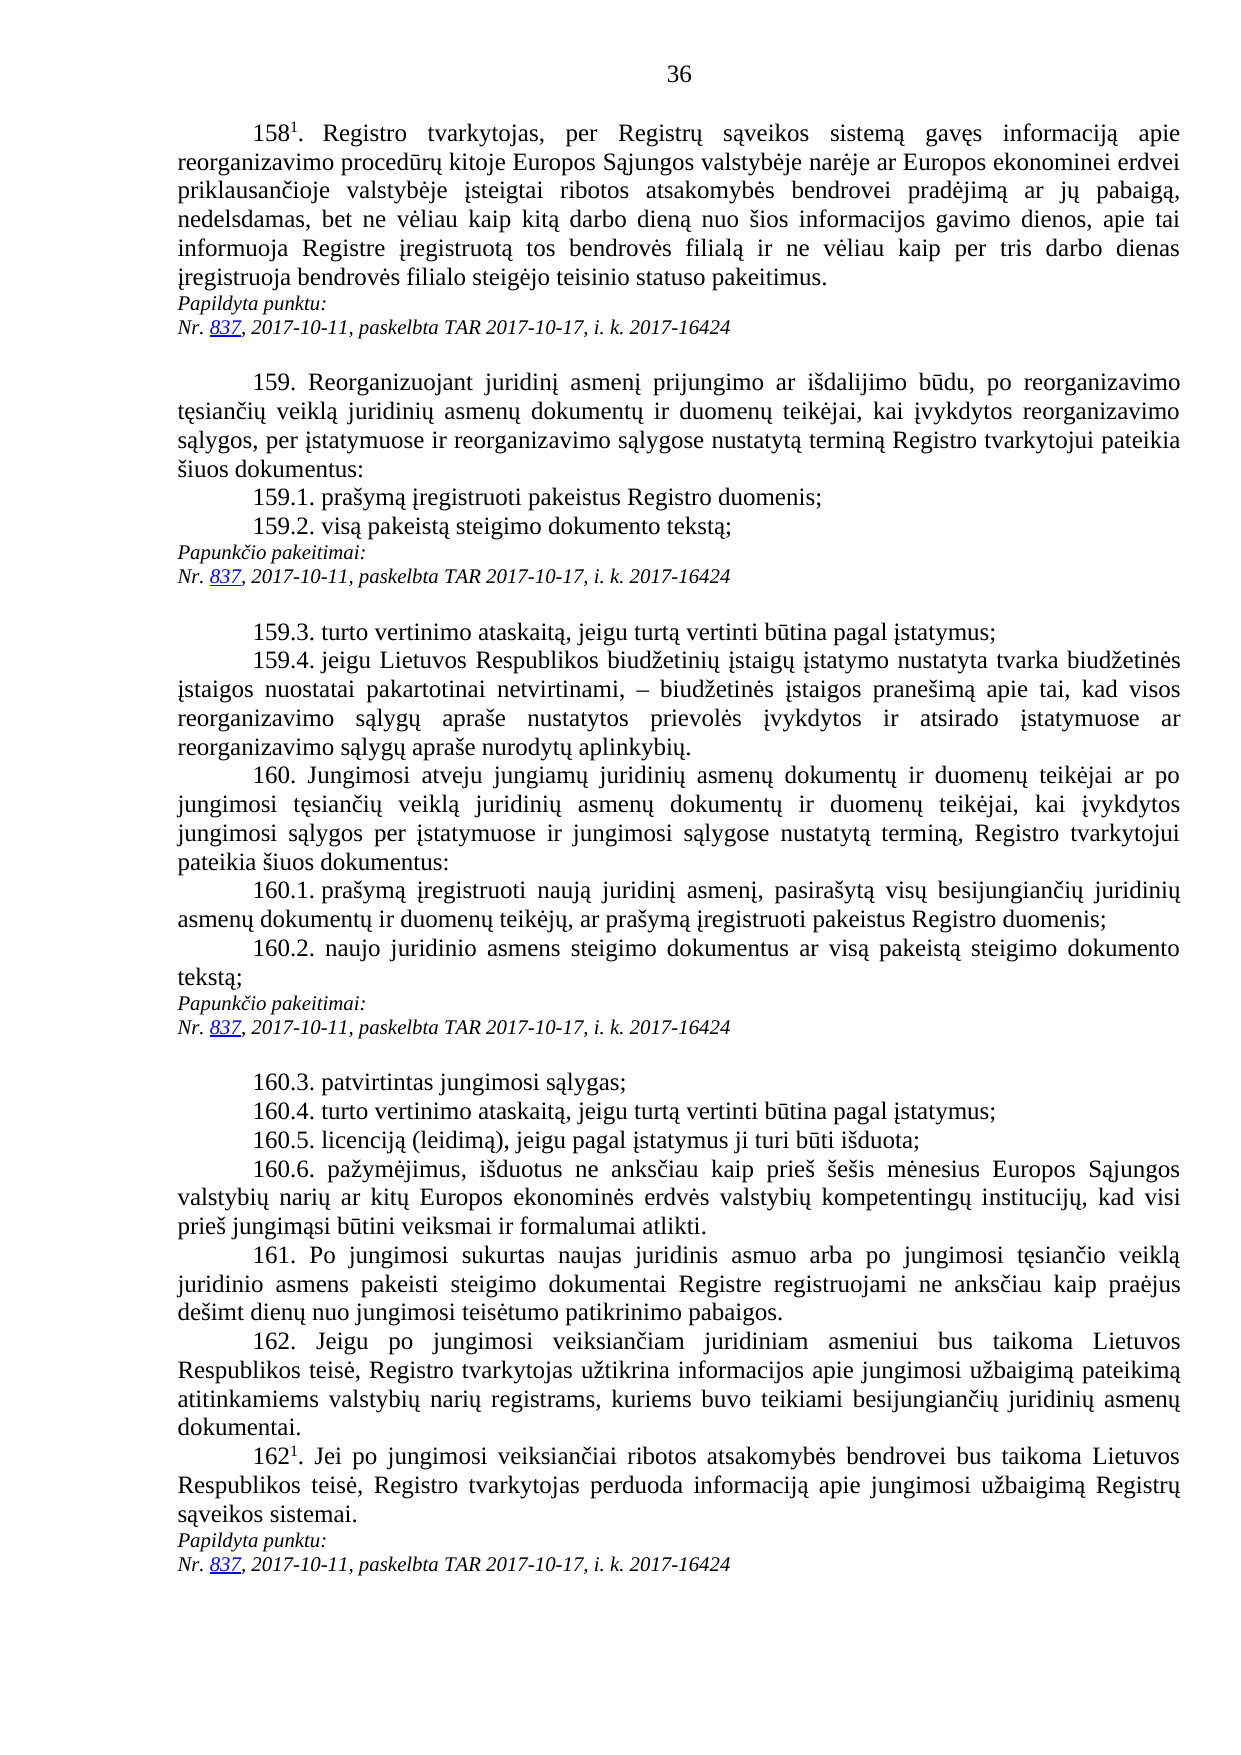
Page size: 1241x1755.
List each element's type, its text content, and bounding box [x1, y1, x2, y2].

text Papildyta punktu: [177, 1527, 1181, 1552]
text 159.4. jeigu Lietuvos Respublikos biudžetinių įstaigų įstatymo nustatyta tvarka biudžetinės įstaigos nuostatai pakartotinai netvirtinami, – biudžetinės įstaigos pranešimą apie tai, kad visos reorganizavimo sąlygų apraše nustatytos prievolės įvykdytos ir atsirado įstatymuose ar reorganizavimo sąlygų apraše nurodytų aplinkybių. [177, 646, 1181, 761]
text 1581. Registro tvarkytojas, per Registrų sąveikos sistemą gavęs informaciją apie reorganizavimo procedūrų kitoje Europos Sąjungos valstybėje narėje ar Europos ekonominei erdvei priklausančioje valstybėje įsteigtai ribotos atsakomybės bendrovei pradėjimą ar jų pabaigą, nedelsdamas, bet ne vėliau kaip kitą darbo dieną nuo šios informacijos gavimo dienos, apie tai informuoja Registre įregistruotą tos bendrovės filialą ir ne vėliau kaip per tris darbo dienas įregistruoja bendrovės filialo steigėjo teisinio statuso pakeitimus. [177, 118, 1181, 291]
text 160.5. licenciją (leidimą), jeigu pagal įstatymus ji turi būti išduota; [177, 1125, 1181, 1154]
text 160.3. patvirtintas jungimosi sąlygas; [177, 1067, 1181, 1096]
text 159. Reorganizuojant juridinį asmenį prijungimo ar išdalijimo būdu, po reorganizavimo tęsiančių veiklą juridinių asmenų dokumentų ir duomenų teikėjai, kai įvykdytos reorganizavimo sąlygos, per įstatymuose ir reorganizavimo sąlygose nustatytą terminą Registro tvarkytojui pateikia šiuos dokumentus: [177, 367, 1181, 482]
text 162. Jeigu po jungimosi veiksiančiam juridiniam asmeniui bus taikoma Lietuvos Respublikos teisė, Registro tvarkytojas užtikrina informacijos apie jungimosi užbaigimą pateikimą atitinkamiems valstybių narių registrams, kuriems buvo teikiami besijungiančių juridinių asmenų dokumentai. [177, 1326, 1181, 1441]
text 160.2. naujo juridinio asmens steigimo dokumentus ar visą pakeistą steigimo dokumento tekstą; [177, 933, 1181, 991]
text Nr. 837, 2017-10-11, paskelbta TAR 2017-10-17, i. k. 2017-16424 [177, 1015, 1181, 1039]
text 159.3. turto vertinimo ataskaitą, jeigu turtą vertinti būtina pagal įstatymus; [177, 617, 1181, 646]
text Papildyta punktu: [177, 291, 1181, 315]
text Papunkčio pakeitimai: [177, 540, 1181, 564]
text Nr. 837, 2017-10-11, paskelbta TAR 2017-10-17, i. k. 2017-16424 [177, 315, 1181, 339]
text 160.4. turto vertinimo ataskaitą, jeigu turtą vertinti būtina pagal įstatymus; [177, 1096, 1181, 1125]
text 159.1. prašymą įregistruoti pakeistus Registro duomenis; [177, 482, 1181, 511]
text 160.1. prašymą įregistruoti naują juridinį asmenį, pasirašytą visų besijungiančių juridinių asmenų dokumentų ir duomenų teikėjų, ar prašymą įregistruoti pakeistus Registro duomenis; [177, 876, 1181, 933]
text 1621. Jei po jungimosi veiksiančiai ribotos atsakomybės bendrovei bus taikoma Lietuvos Respublikos teisė, Registro tvarkytojas perduoda informaciją apie jungimosi užbaigimą Registrų sąveikos sistemai. [177, 1441, 1181, 1527]
text Papunkčio pakeitimai: [177, 991, 1181, 1015]
text Nr. 837, 2017-10-11, paskelbta TAR 2017-10-17, i. k. 2017-16424 [177, 1552, 1181, 1576]
text 161. Po jungimosi sukurtas naujas juridinis asmuo arba po jungimosi tęsiančio veiklą juridinio asmens pakeisti steigimo dokumentai Registre registruojami ne anksčiau kaip praėjus dešimt dienų nuo jungimosi teisėtumo patikrinimo pabaigos. [177, 1240, 1181, 1326]
text 160. Jungimosi atveju jungiamų juridinių asmenų dokumentų ir duomenų teikėjai ar po jungimosi tęsiančių veiklą juridinių asmenų dokumentų ir duomenų teikėjai, kai įvykdytos jungimosi sąlygos per įstatymuose ir jungimosi sąlygose nustatytą terminą, Registro tvarkytojui pateikia šiuos dokumentus: [177, 761, 1181, 876]
text 159.2. visą pakeistą steigimo dokumento tekstą; [177, 511, 1181, 540]
text 160.6. pažymėjimus, išduotus ne anksčiau kaip prieš šešis mėnesius Europos Sąjungos valstybių narių ar kitų Europos ekonominės erdvės valstybių kompetentingų institucijų, kad visi prieš jungimąsi būtini veiksmai ir formalumai atlikti. [177, 1154, 1181, 1240]
text Nr. 837, 2017-10-11, paskelbta TAR 2017-10-17, i. k. 2017-16424 [177, 564, 1181, 588]
